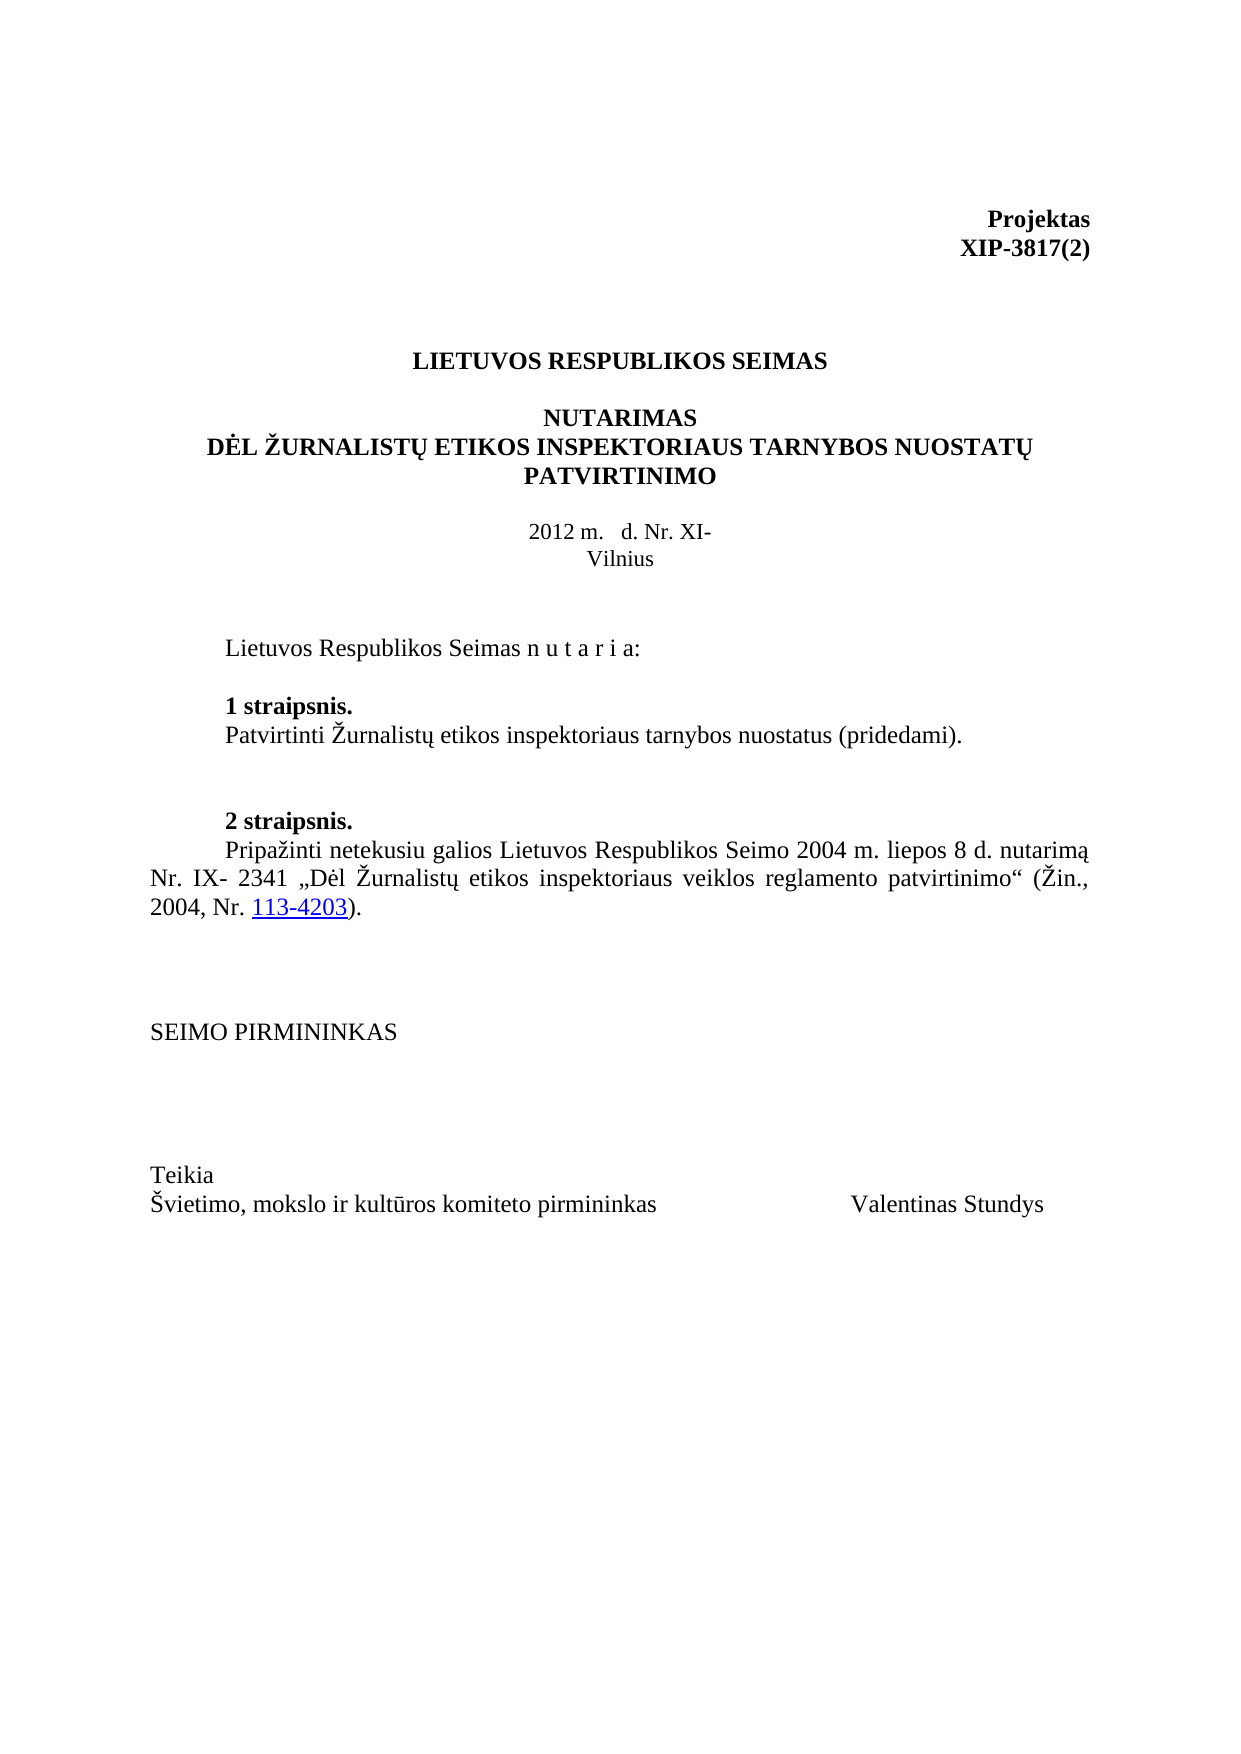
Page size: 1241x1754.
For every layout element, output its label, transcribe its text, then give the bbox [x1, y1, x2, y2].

text Pripažinti netekusiu galios Lietuvos Respublikos Seimo 2004 m. liepos 8 d. nutarimą Nr. IX- 2341 „Dėl Žurnalistų etikos inspektoriaus veiklos reglamento patvirtinimo“ (Žin., 2004, Nr. 113-4203). [150, 835, 1090, 921]
text Teikia [150, 1161, 1090, 1189]
text 1 straipsnis. [150, 691, 1090, 720]
text 2 straipsnis. [150, 806, 1090, 835]
text 2012 m. d. Nr. XI- Vilnius [150, 518, 1090, 571]
text NUTARIMAS [150, 403, 1090, 432]
text Švietimo, mokslo ir kultūros komiteto pirmininkas Valentinas Stundys [150, 1189, 1090, 1218]
text Projektas XIP-3817(2) [150, 204, 1090, 262]
text DĖL ŽURNALISTŲ ETIKOS INSPEKTORIAUS TARNYBOS NUOSTATŲ PATVIRTINIMO [150, 432, 1090, 490]
text LIETUVOS RESPUBLIKOS SEIMAS [150, 346, 1090, 375]
text Lietuvos Respublikos Seimas n u t a r i a: [150, 633, 1090, 662]
text Patvirtinti Žurnalistų etikos inspektoriaus tarnybos nuostatus (pridedami). [150, 720, 1090, 748]
text seimo pirmininkas [150, 1017, 1090, 1046]
